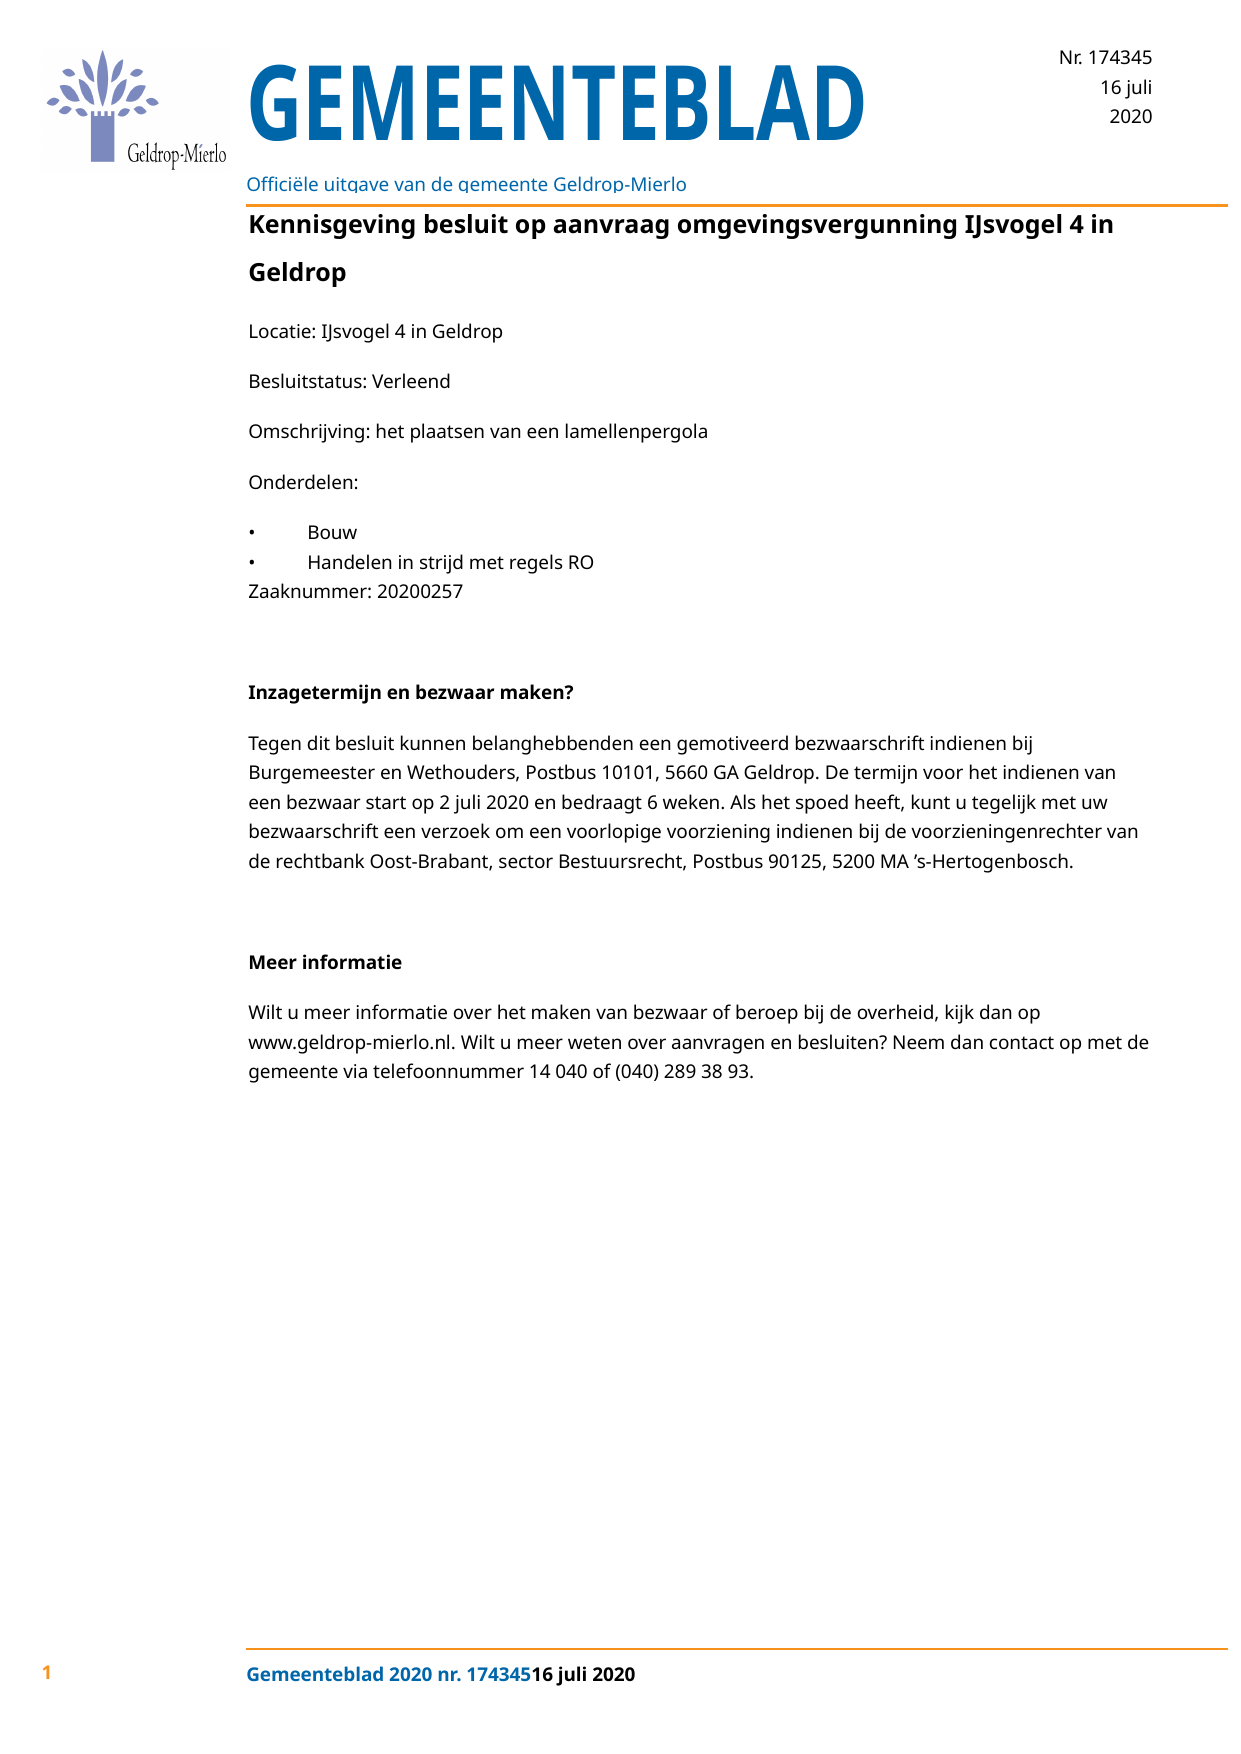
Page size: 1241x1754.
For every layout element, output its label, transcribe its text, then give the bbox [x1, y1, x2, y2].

list Handelen in strijd met regels RO [248, 549, 1152, 575]
picture [41, 47, 231, 172]
text Wilt u meer informatie over het maken van bezwaar of beroep bij de overheid, kijk dan op www.geldrop-mierlo.nl. Wilt u meer weten over aanvragen en besluiten? Neem dan contact op met de gemeente via telefoonnummer 14 040 of (040) 289 38 93. [248, 999, 1152, 1084]
text Tegen dit besluit kunnen belanghebbenden een gemotiveerd bezwaarschrift indienen bij Burgemeester en Wethouders, Postbus 10101, 5660 GA Geldrop. De termijn voor het indienen van een bezwaar start op 2 juli 2020 en bedraagt 6 weken. Als het spoed heeft, kunt u tegelijk met uw bezwaarschrift een verzoek om een voorlopige voorziening indienen bij de voorzieningenrechter van de rechtbank Oost-Brabant, sector Bestuursrecht, Postbus 90125, 5200 MA ’s-Hertogenbosch. [248, 730, 1152, 874]
text Besluitstatus: Verleend [248, 368, 1152, 394]
list Bouw [248, 519, 1152, 545]
text Onderdelen: [248, 469, 1152, 495]
text Omschrijving: het plaatsen van een lamellenpergola [248, 419, 1152, 444]
text Meer informatie [248, 949, 1152, 975]
text Inzagetermijn en bezwaar maken? [248, 679, 1152, 705]
text Kennisgeving besluit op aanvraag omgevingsvergunning IJsvogel 4 in Geldrop [248, 207, 1152, 288]
text Zaaknummer: 20200257 [248, 579, 1152, 604]
text Locatie: IJsvogel 4 in Geldrop [248, 318, 1152, 344]
